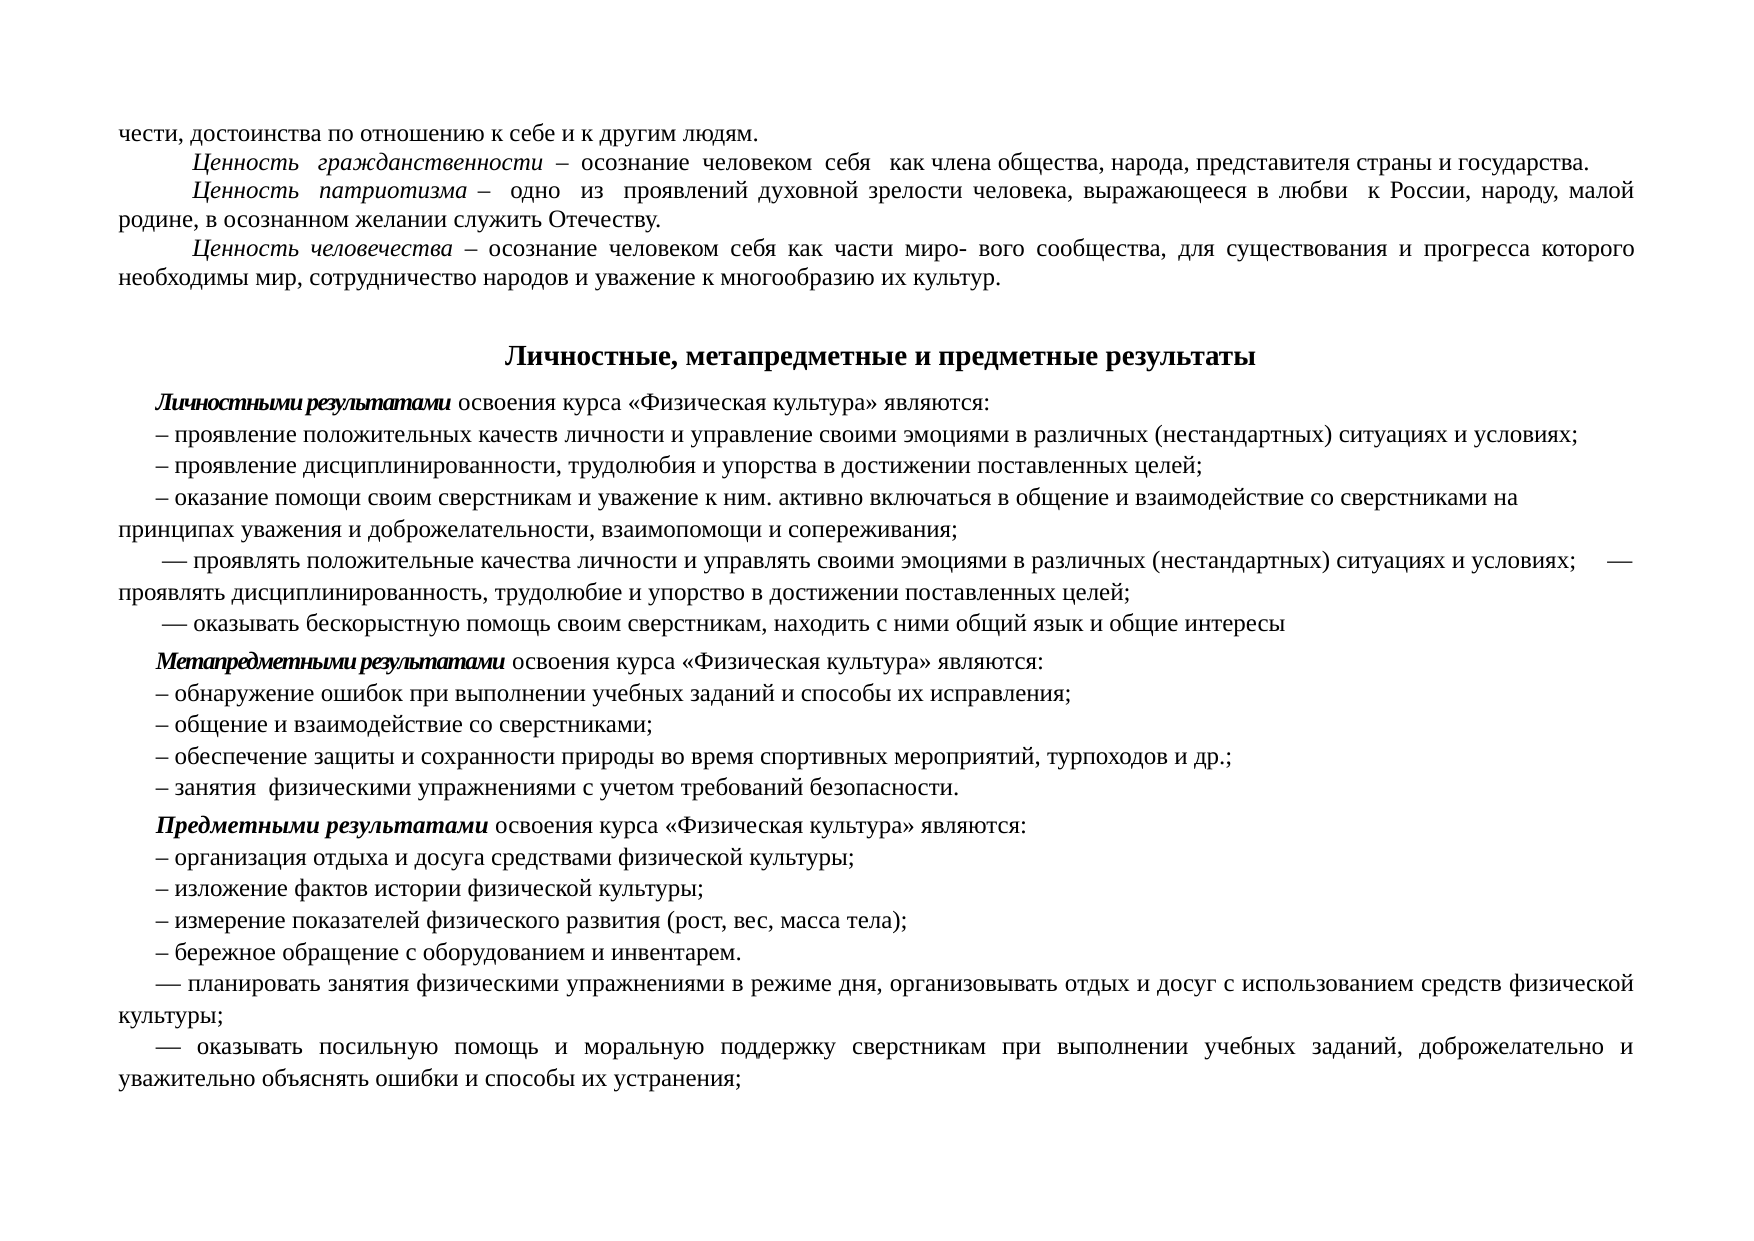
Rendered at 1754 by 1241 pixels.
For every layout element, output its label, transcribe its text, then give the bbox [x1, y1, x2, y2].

text – обеспечение защиты и сохранности природы во время спортивных мероприятий, турпоходов и др.; [118, 741, 1636, 770]
text Личностными результатами освоения курса «Физическая культура» являются: [118, 387, 1636, 416]
text – оказание помощи своим сверстникам и уважение к ним. активно включаться в общение и взаимодействие со сверстниками на принципах уважения и доброжелательности, взаимопомощи и сопереживания; [118, 482, 1636, 542]
text — проявлять положительные качества личности и управлять своими эмоциями в различных (нестандартных) ситуациях и условиях; — проявлять дисциплинированность, трудолюбие и упорство в достижении поставленных целей; [118, 545, 1636, 606]
text Предметными результатами освоения курса «Физическая культура» являются: [118, 810, 1636, 839]
text — оказывать посильную помощь и моральную поддержку сверстникам при выполнении учебных заданий, доброжелательно и уважительно объяснять ошибки и способы их устранения; [118, 1031, 1636, 1092]
text — планировать занятия физическими упражнениями в режиме дня, организовывать отдых и досуг с использованием средств физической культуры; [118, 968, 1636, 1028]
text – проявление положительных качеств личности и управление своими эмоциями в различных (нестандартных) ситуациях и условиях; [118, 419, 1636, 448]
text – бережное обращение с оборудованием и инвентарем. [118, 937, 1636, 965]
text – проявление дисциплинированности, трудолюбия и упорства в достижении поставленных целей; [118, 451, 1636, 479]
text — оказывать бескорыстную помощь своим сверстникам, находить с ними общий язык и общие интересы [118, 608, 1636, 637]
text – общение и взаимодействие со сверстниками; [118, 709, 1636, 738]
text – занятия физическими упражнениями с учетом требований безопасности. [118, 772, 1636, 801]
text – измерение показателей физического развития (рост, вес, масса тела); [118, 905, 1636, 934]
text Личностные, метапредметные и предметные результаты [118, 338, 1636, 372]
list Ценность человечества – осознание человеком себя как части миро- вого сообщества, для существования и прогресса которого необходимы мир, сотрудничество народов и уважение к многообразию их культур. [118, 233, 1636, 291]
text Метапредметными результатами освоения курса «Физическая культура» являются: [118, 646, 1636, 675]
list чести, достоинства по отношению к себе и к другим людям. [118, 118, 1636, 147]
text – изложение фактов истории физической культуры; [118, 873, 1636, 902]
list Ценность патриотизма – одно из проявлений духовной зрелости человека, выражающееся в любви к России, народу, малой родине, в осознанном желании служить Отечеству. [118, 176, 1636, 233]
text – организация отдыха и досуга средствами физической культуры; [118, 842, 1636, 871]
text – обнаружение ошибок при выполнении учебных заданий и способы их исправления; [118, 678, 1636, 707]
list Ценность гражданственности – осознание человеком себя как члена общества, народа, представителя страны и государства. [118, 147, 1636, 176]
